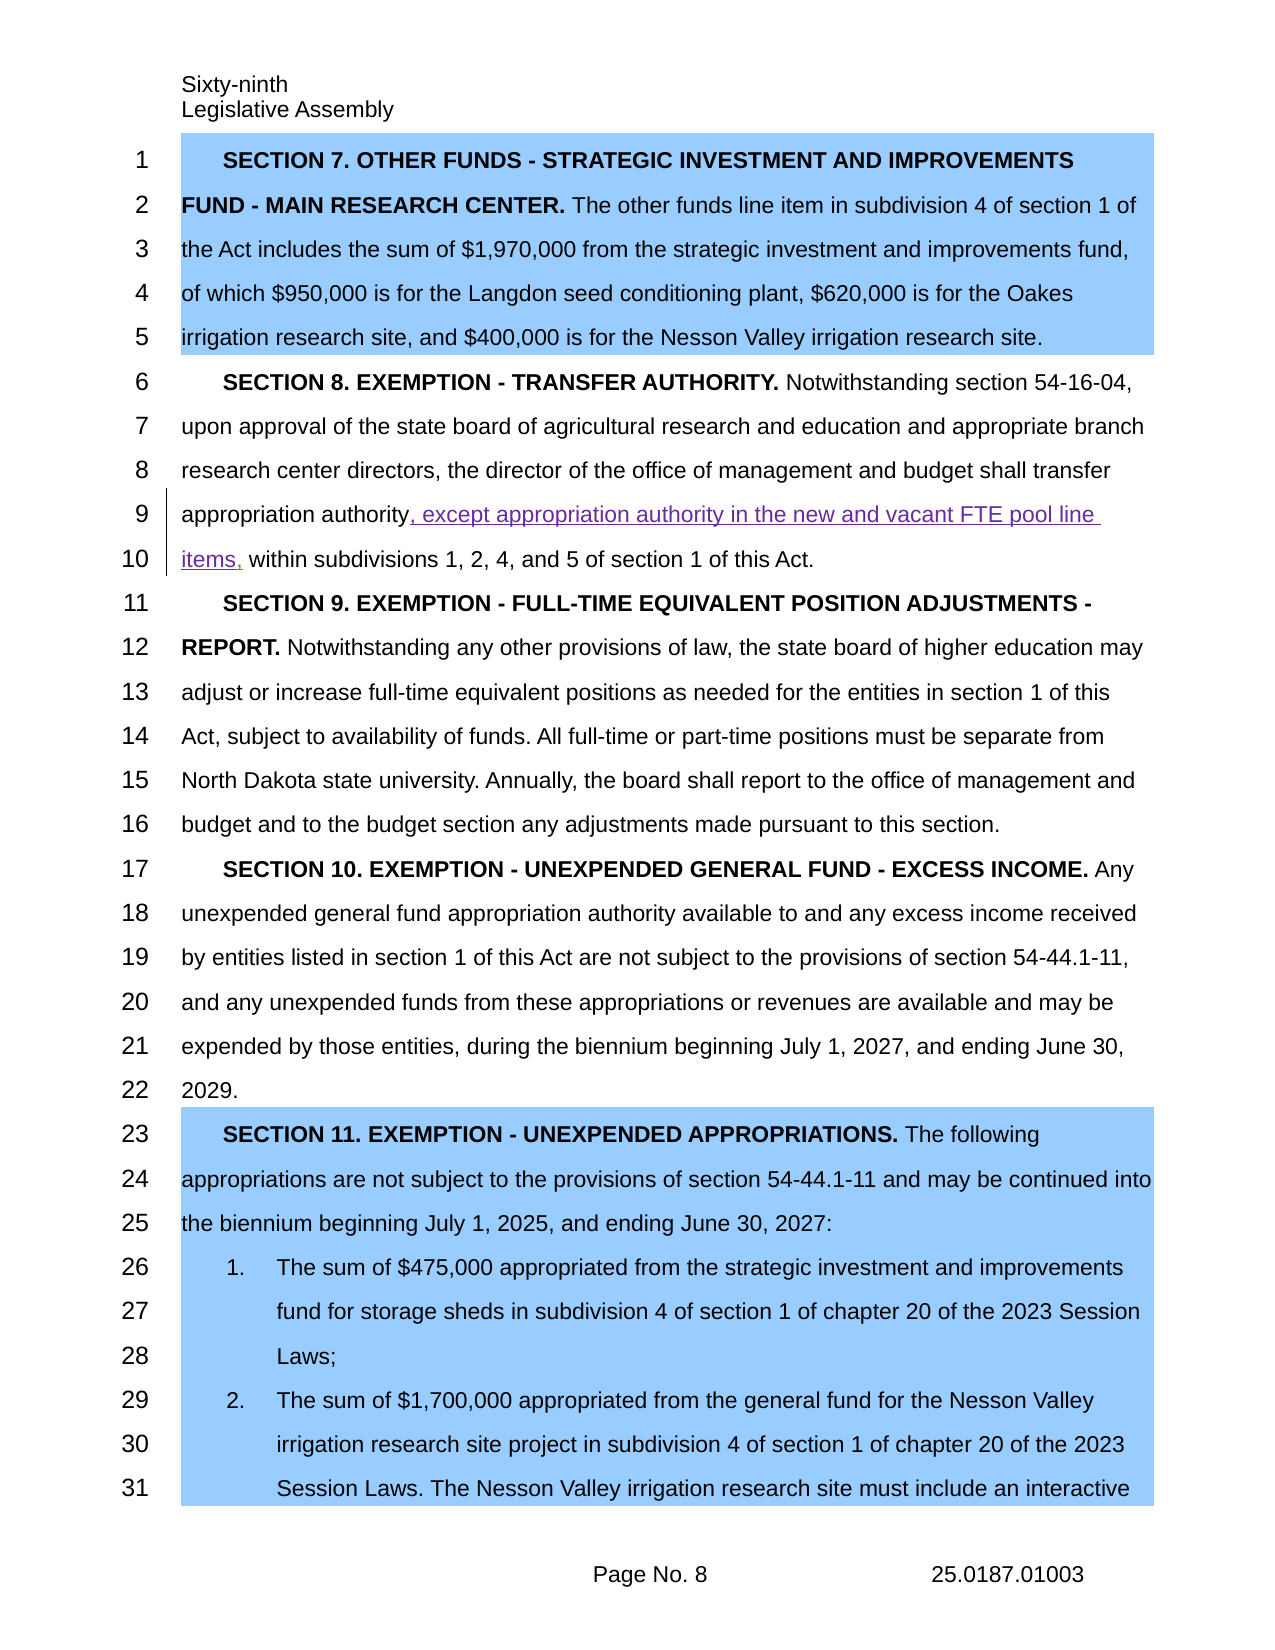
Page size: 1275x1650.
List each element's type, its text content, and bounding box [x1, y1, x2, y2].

text SECTION 10. EXEMPTION - UNEXPENDED GENERAL FUND - EXCESS INCOME. Any unexpended general fund appropriation authority available to and any excess income received by entities listed in section 1 of this Act are not subject to the provisions of section 54‑44.1‑11, and any unexpended funds from these appropriations or revenues are available and may be expended by those entities, during the biennium beginning July 1, 2027, and ending June 30, 2029. [181, 842, 1154, 1107]
text SECTION 11. EXEMPTION - UNEXPENDED APPROPRIATIONS. The following appropriations are not subject to the provisions of section 54-44.1-11 and may be continued into the biennium beginning July 1, 2025, and ending June 30, 2027: [181, 1107, 1154, 1240]
text SECTION 8. EXEMPTION - TRANSFER AUTHORITY. Notwithstanding section 54‑16‑04, upon approval of the state board of agricultural research and education and appropriate branch research center directors, the director of the office of management and budget shall transfer appropriation authority, except appropriation authority in the new and vacant FTE pool line items, within subdivisions 1, 2, 4, and 5 of section 1 of this Act. [181, 355, 1154, 576]
text 1. The sum of $475,000 appropriated from the strategic investment and improvements fund for storage sheds in subdivision 4 of section 1 of chapter 20 of the 2023 Session Laws; [181, 1240, 1154, 1373]
text 2. The sum of $1,700,000 appropriated from the general fund for the Nesson Valley irrigation research site project in subdivision 4 of section 1 of chapter 20 of the 2023 Session Laws. The Nesson Valley irrigation research site must include an interactive [181, 1373, 1154, 1506]
text SECTION 9. EXEMPTION - FULL-TIME EQUIVALENT POSITION ADJUSTMENTS - REPORT. Notwithstanding any other provisions of law, the state board of higher education may adjust or increase full-time equivalent positions as needed for the entities in section 1 of this Act, subject to availability of funds. All full-time or part-time positions must be separate from North Dakota state university. Annually, the board shall report to the office of management and budget and to the budget section any adjustments made pursuant to this section. [181, 576, 1154, 842]
text SECTION 7. OTHER FUNDS - STRATEGIC INVESTMENT AND IMPROVEMENTS FUND - MAIN RESEARCH CENTER. The other funds line item in subdivision 4 of section 1 of the Act includes the sum of $1,970,000 from the strategic investment and improvements fund, of which $950,000 is for the Langdon seed conditioning plant, $620,000 is for the Oakes irrigation research site, and $400,000 is for the Nesson Valley irrigation research site. [181, 133, 1154, 355]
